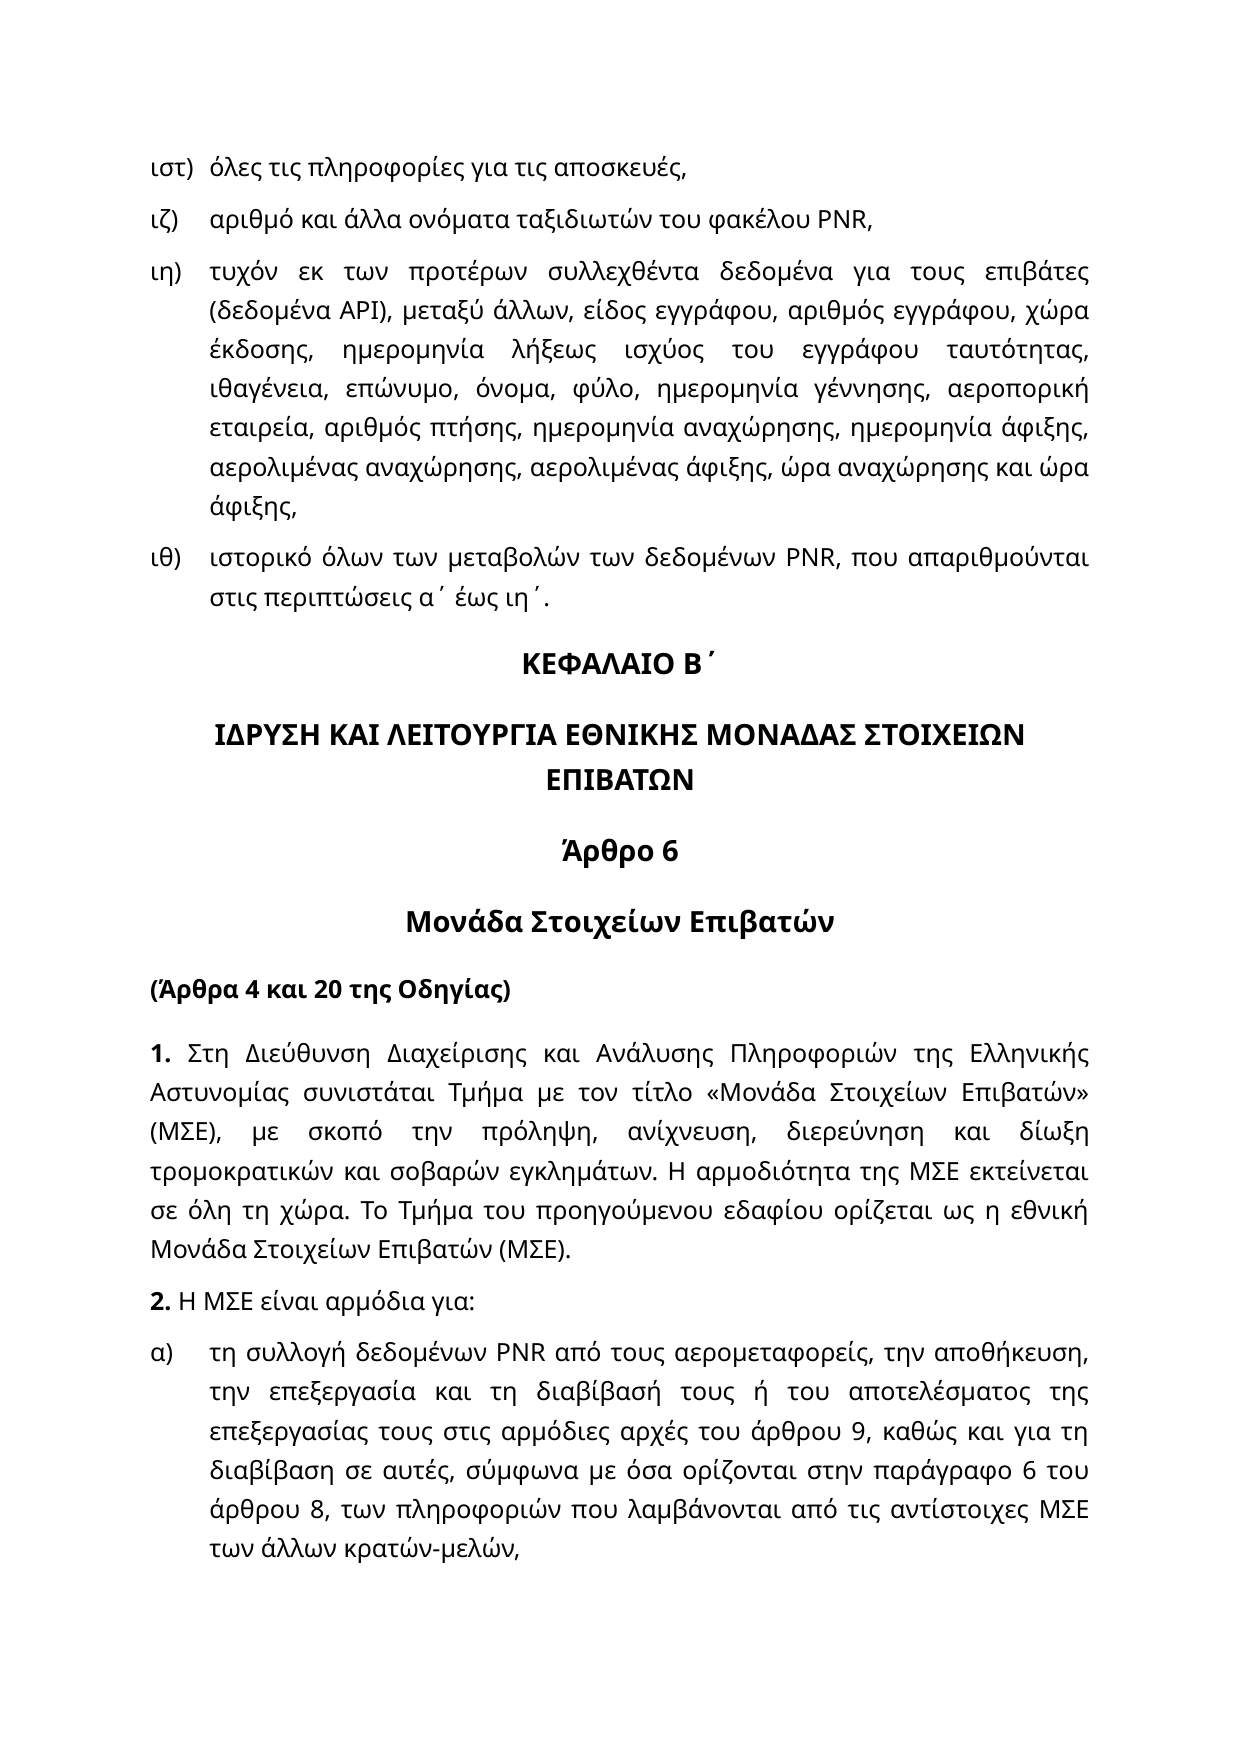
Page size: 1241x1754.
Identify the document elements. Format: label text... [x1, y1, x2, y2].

list ιθ) ιστορικό όλων των μεταβολών των δεδομένων PNR, που απαριθμούνται στις περιπτώσεις α΄ έως ιη΄. [150, 540, 1090, 613]
list ιστ) όλες τις πληροφορίες για τις αποσκευές, [150, 150, 1090, 184]
text (Άρθρα 4 και 20 της Οδηγίας) [150, 971, 1090, 1006]
subtitle ΚΕΦΑΛΑΙΟ Β΄ [150, 643, 1090, 683]
text 1. Στη Διεύθυνση Διαχείρισης και Ανάλυσης Πληροφοριών της Ελληνικής Αστυνομίας συνιστάται Τμήμα με τον τίτλο «Μονάδα Στοιχείων Επιβατών» (ΜΣΕ), με σκοπό την πρόληψη, ανίχνευση, διερεύνηση και δίωξη τρομοκρατικών και σοβαρών εγκλημάτων. Η αρμοδιότητα της ΜΣΕ εκτείνεται σε όλη τη χώρα. Το Τμήμα του προηγούμενου εδαφίου ορίζεται ως η εθνική Μονάδα Στοιχείων Επιβατών (ΜΣΕ). [150, 1036, 1090, 1266]
list α) τη συλλογή δεδομένων PNR από τους αερομεταφορείς, την αποθήκευση, την επεξεργασία και τη διαβίβασή τους ή του αποτελέσματος της επεξεργασίας τους στις αρμόδιες αρχές του άρθρου 9, καθώς και για τη διαβίβαση σε αυτές, σύμφωνα με όσα ορίζονται στην παράγραφο 6 του άρθρου 8, των πληροφοριών που λαμβάνονται από τις αντίστοιχες ΜΣΕ των άλλων κρατών-μελών, [150, 1335, 1090, 1565]
text 2. Η ΜΣΕ είναι αρμόδια για: [150, 1283, 1090, 1317]
subtitle Άρθρο 6 [150, 830, 1090, 870]
list ιζ) αριθμό και άλλα ονόματα ταξιδιωτών του φακέλου PNR, [150, 202, 1090, 236]
subtitle ΙΔΡΥΣΗ ΚΑΙ ΛΕΙΤΟΥΡΓΙΑ ΕΘΝΙΚΗΣ ΜΟΝΑΔΑΣ ΣΤΟΙΧΕΙΩΝ ΕΠΙΒΑΤΩΝ [150, 714, 1090, 799]
subtitle Μονάδα Στοιχείων Επιβατών [150, 901, 1090, 941]
list ιη) τυχόν εκ των προτέρων συλλεχθέντα δεδομένα για τους επιβάτες (δεδομένα API), μεταξύ άλλων, είδος εγγράφου, αριθμός εγγράφου, χώρα έκδοσης, ημερομηνία λήξεως ισχύος του εγγράφου ταυτότητας, ιθαγένεια, επώνυμο, όνομα, φύλο, ημερομηνία γέννησης, αεροπορική εταιρεία, αριθμός πτήσης, ημερομηνία αναχώρησης, ημερομηνία άφιξης, αερολιμένας αναχώρησης, αερολιμένας άφιξης, ώρα αναχώρησης και ώρα άφιξης, [150, 253, 1090, 522]
